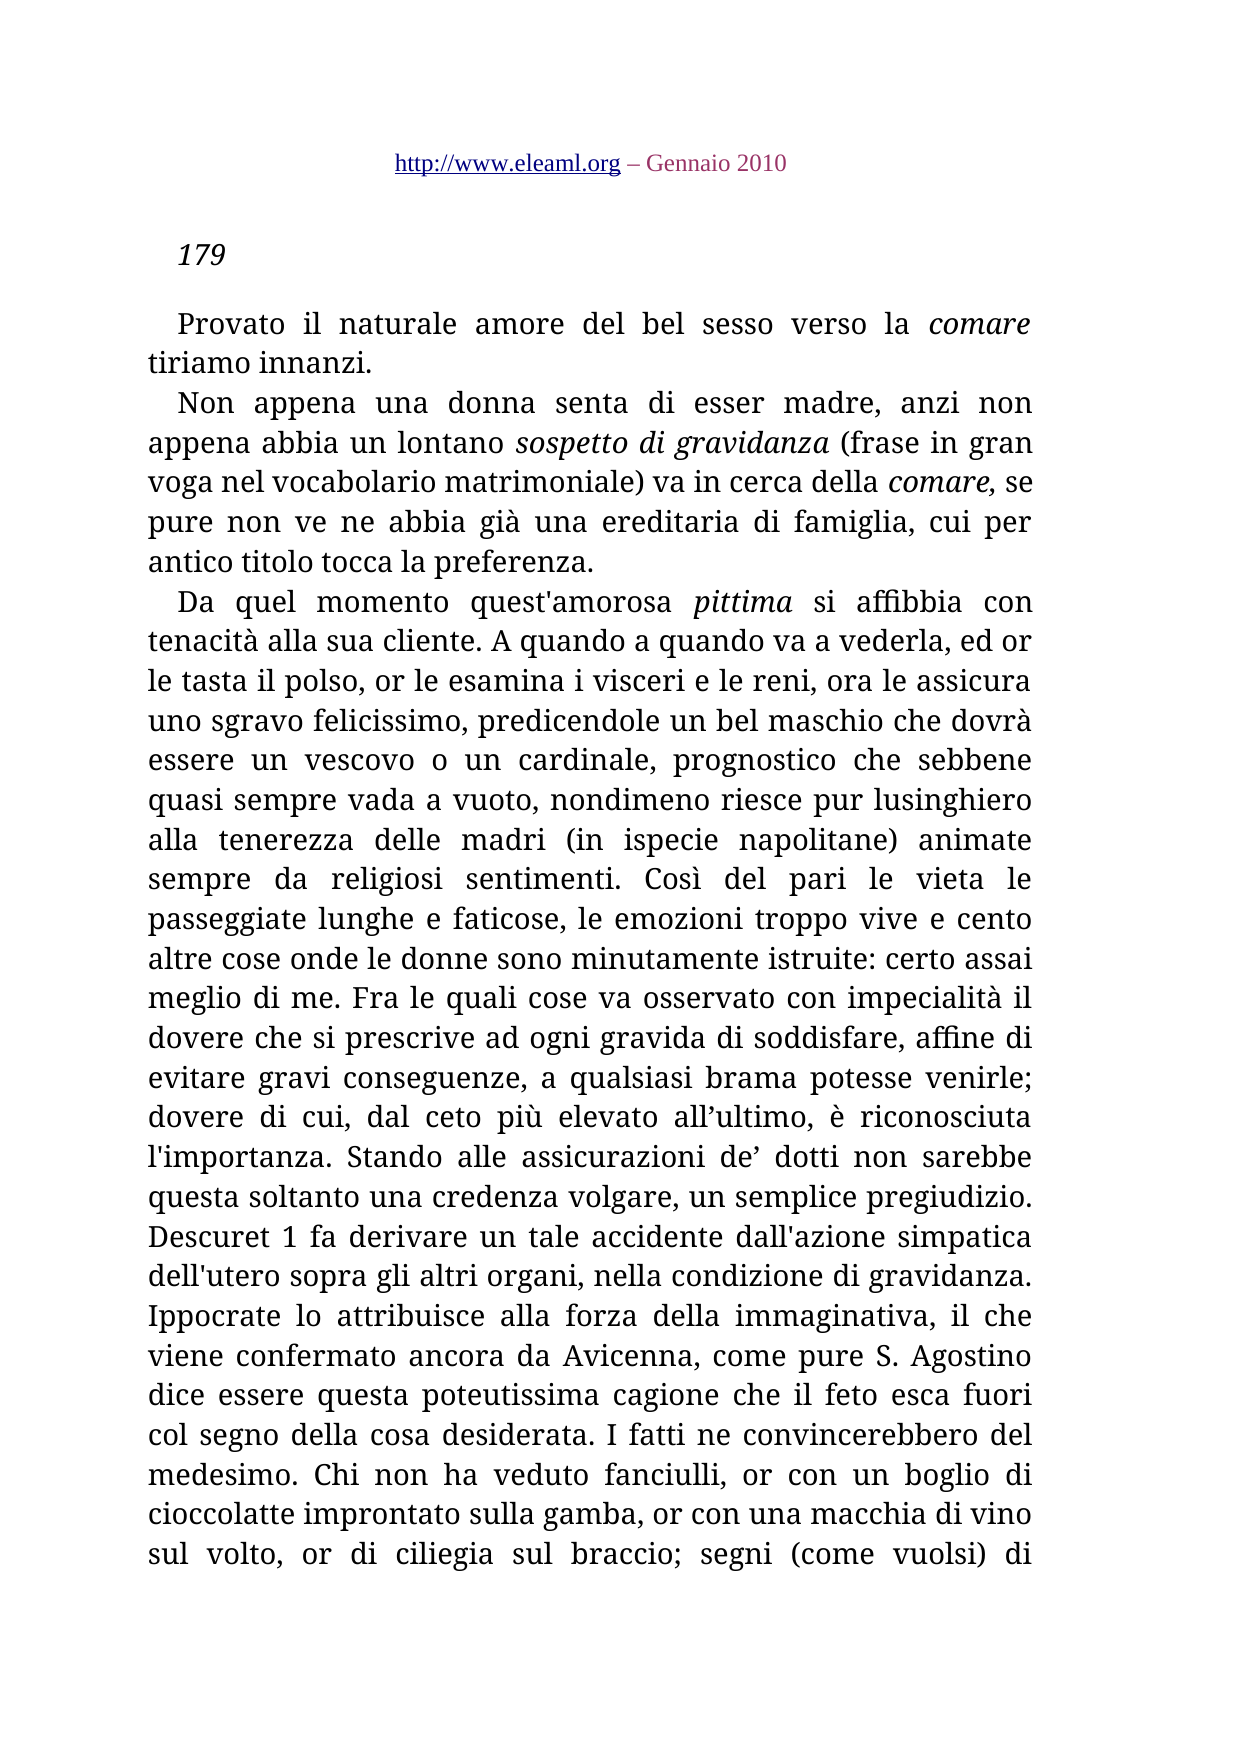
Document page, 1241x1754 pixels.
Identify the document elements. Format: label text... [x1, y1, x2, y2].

text Da quel momento quest'amorosa pittima si affibbia con tenacità alla sua cliente. A quando a quando va a vederla, ed or le tasta il polso, or le esamina i visceri e le reni, ora le assicura uno sgravo felicissimo, predicendole un bel maschio che dovrà essere un vescovo o un cardinale, prognostico che sebbene quasi sempre vada a vuoto, nondimeno riesce pur lusinghiero alla tenerezza delle madri (in ispecie napolitane) animate sempre da religiosi sentimenti. Così del pari le vieta le passeggiate lunghe e faticose, le emozioni troppo vive e cento altre cose onde le donne sono minutamente istruite: certo assai meglio di me. Fra le quali cose va osservato con impecialità il dovere che si prescrive ad ogni gravida di soddisfare, affine di evitare gravi conseguenze, a qualsiasi brama potesse venirle; dovere di cui, dal ceto più elevato all’ultimo, è riconosciuta l'importanza. Stando alle assicurazioni de’ dotti non sarebbe questa soltanto una credenza volgare, un semplice pregiudizio. Descuret 1 fa derivare un tale accidente dall'azione simpatica dell'utero sopra gli altri organi, nella condizione di gravidanza. Ippocrate lo attribuisce alla forza della immaginativa, il che viene confermato ancora da Avicenna, come pure S. Agostino dice essere questa poteutissima cagione che il feto esca fuori col segno della cosa desiderata. I fatti ne convincerebbero del medesimo. Chi non ha veduto fanciulli, or con un boglio di cioccolatte improntato sulla gamba, or con una macchia di vino sul volto, or di ciliegia sul braccio; segni (come vuolsi) di [148, 581, 1033, 1573]
text Non appena una donna senta di esser madre, anzi non appena abbia un lontano sospetto di gravidanza (frase in gran voga nel vocabolario matrimoniale) va in cerca della comare, se pure non ve ne abbia già una ereditaria di famiglia, cui per antico titolo tocca la preferenza. [148, 382, 1033, 581]
text Provato il naturale amore del bel sesso verso la comare tiriamo innanzi. [148, 303, 1033, 382]
text 179 [148, 234, 1033, 274]
